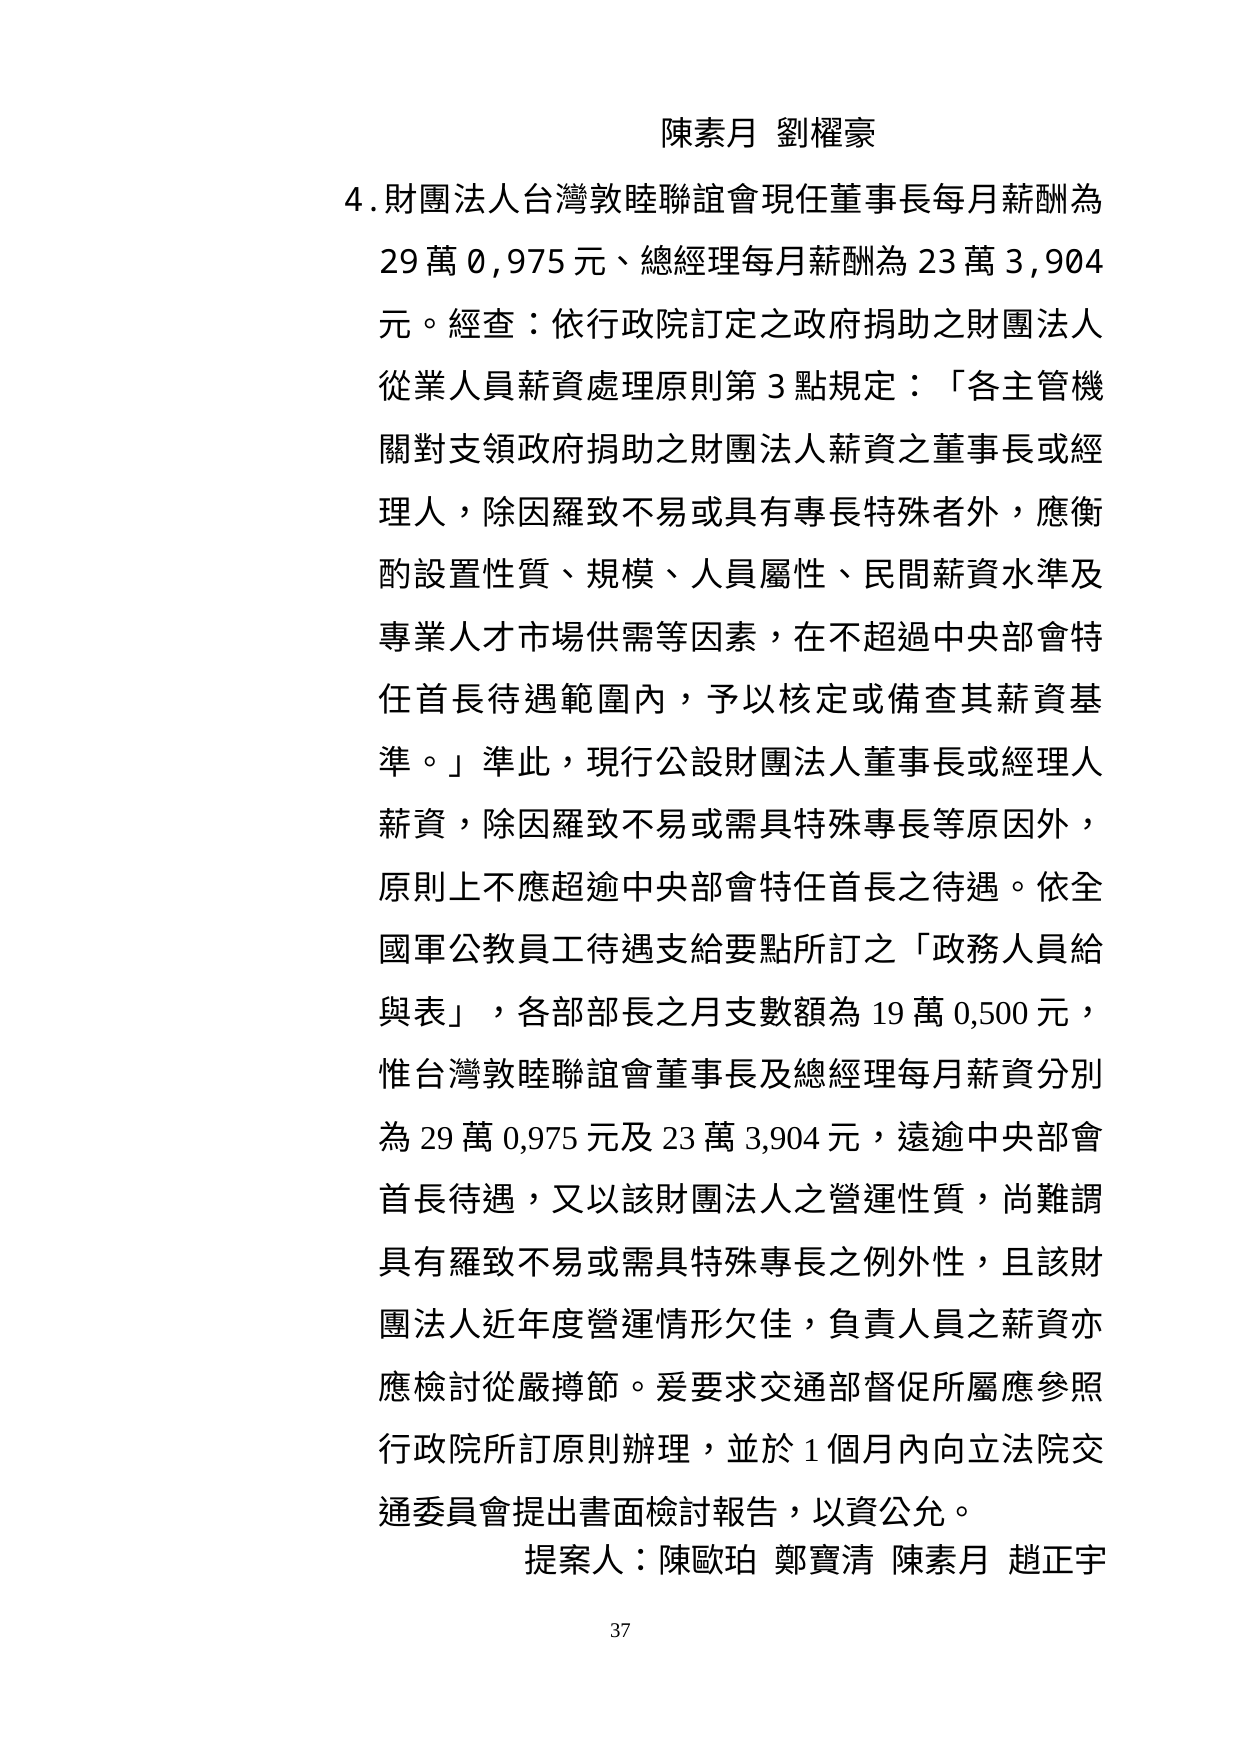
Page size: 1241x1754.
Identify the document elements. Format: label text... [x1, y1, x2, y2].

text 4.財團法人台灣敦睦聯誼會現任董事長每月薪酬為29萬0,975元、總經理每月薪酬為23萬3,904元。經查：依行政院訂定之政府捐助之財團法人從業人員薪資處理原則第3點規定：「各主管機關對支領政府捐助之財團法人薪資之董事長或經理人，除因羅致不易或具有專長特殊者外，應衡酌設置性質、規模、人員屬性、民間薪資水準及專業人才市場供需等因素，在不超過中央部會特任首長待遇範圍內，予以核定或備查其薪資基準。」準此，現行公設財團法人董事長或經理人薪資，除因羅致不易或需具特殊專長等原因外，原則上不應超逾中央部會特任首長之待遇。依全國軍公教員工待遇支給要點所訂之「政務人員給與表」，各部部長之月支數額為19萬0,500元，惟台灣敦睦聯誼會董事長及總經理每月薪資分別為29萬0,975元及23萬3,904元，遠逾中央部會首長待遇，又以該財團法人之營運性質，尚難謂具有羅致不易或需具特殊專長之例外性，且該財團法人近年度營運情形欠佳，負責人員之薪資亦應檢討從嚴撙節。爰要求交通部督促所屬應參照行政院所訂原則辦理，並於1個月內向立法院交通委員會提出書面檢討報告，以資公允。 [343, 155, 1104, 1530]
text 陳素月 劉櫂豪 [524, 103, 1119, 155]
text 提案人：陳歐珀 鄭寶清 陳素月 趙正宇 [524, 1530, 1119, 1582]
